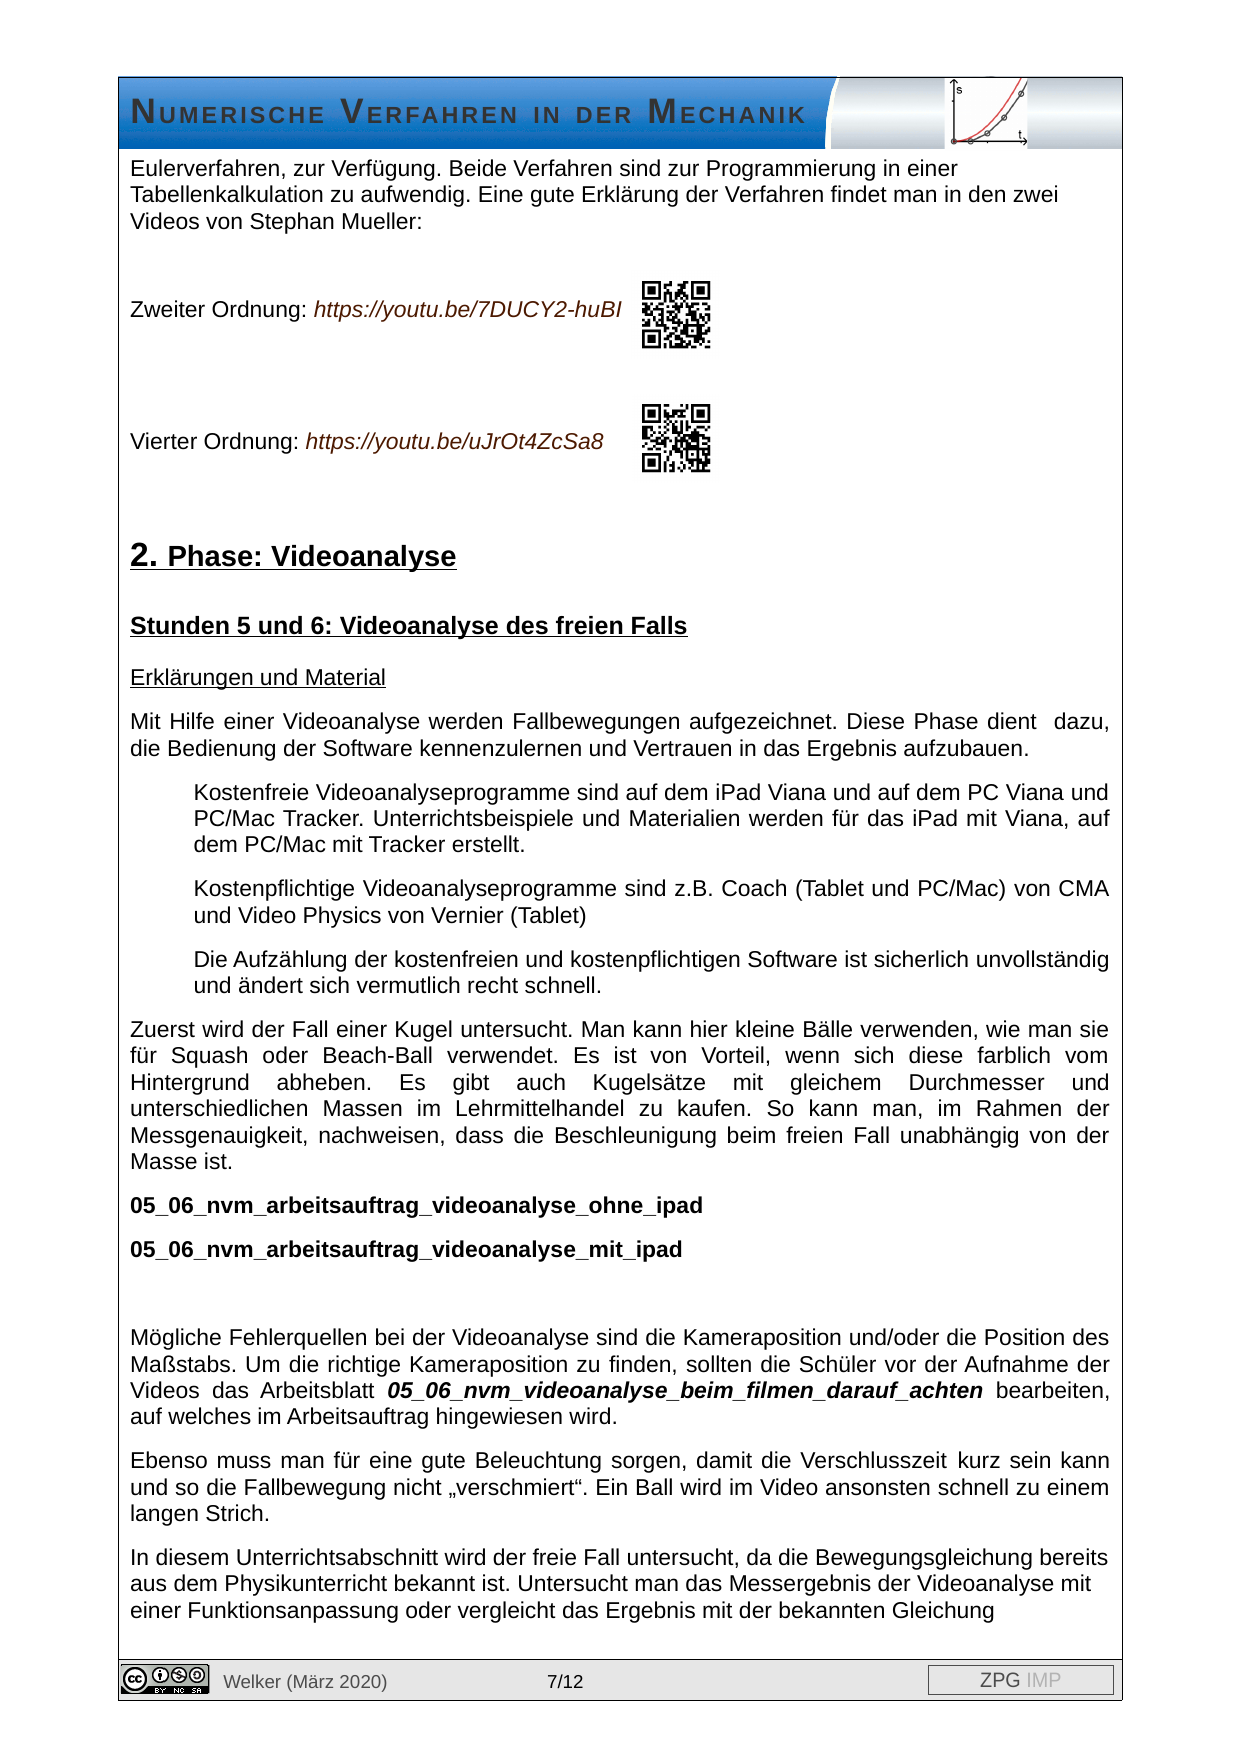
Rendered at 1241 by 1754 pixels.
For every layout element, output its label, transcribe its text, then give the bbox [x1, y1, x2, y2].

picture [119, 78, 1122, 151]
text In diesem Unterrichtsabschnitt wird der freie Fall untersucht, da die Bewegungsgleichung bereits aus dem Physikunterricht bekannt ist. Untersucht man das Messergebnis der Videoanalyse mit einer Funktionsanpassung oder vergleicht das Ergebnis mit der bekannten Gleichung , so stellt man fest, dass der durch die Videoanalyse bestimmte Ortsfaktor relativ gut mit dem Tabellenwert übereinstimmt, sollte man die vorher erarbeiteten Fehlerquellen so gut es geht vermieden haben. [130, 1544, 1110, 1623]
picture [631, 394, 720, 483]
text Mögliche Fehlerquellen bei der Videoanalyse sind die Kameraposition und/oder die Position des Maßstabs. Um die richtige Kameraposition zu finden, sollten die Schüler vor der Aufnahme der Videos das Arbeitsblatt 05_06_nvm_videoanalyse_beim_filmen_darauf_achten bearbeiten, auf welches im Arbeitsauftrag hingewiesen wird. [130, 1324, 1110, 1429]
subtitle 2. Phase: Videoanalyse [130, 535, 1122, 574]
text [720, 428, 1110, 454]
text Ebenso muss man für eine gute Beleuchtung sorgen, damit die Verschlusszeit kurz sein kann und so die Fallbewegung nicht „verschmiert“. Ein Ball wird im Video ansonsten schnell zu einem langen Strich. [130, 1447, 1110, 1526]
text Eulerverfahren, zur Verfügung. Beide Verfahren sind zur Programmierung in einer Tabellenkalkulation zu aufwendig. Eine gute Erklärung der Verfahren findet man in den zwei Videos von Stephan Mueller: [130, 155, 1110, 234]
text Die Aufzählung der kostenfreien und kostenpflichtigen Software ist sicherlich unvollständig und ändert sich vermutlich recht schnell. [193, 946, 1110, 998]
picture [631, 270, 721, 359]
subtitle Stunden 5 und 6: Videoanalyse des freien Falls [130, 611, 1122, 640]
text 05_06_nvm_arbeitsauftrag_videoanalyse_mit_ipad [130, 1236, 1110, 1262]
subtitle Erklärungen und Material [130, 664, 1122, 690]
text Vierter Ordnung: https://youtu.be/uJrOt4ZcSa8 [130, 428, 631, 454]
text Kostenfreie Videoanalyseprogramme sind auf dem iPad Viana und auf dem PC Viana und PC/Mac Tracker. Unterrichtsbeispiele und Materialien werden für das iPad mit Viana, auf dem PC/Mac mit Tracker erstellt. [193, 778, 1110, 858]
text 05_06_nvm_arbeitsauftrag_videoanalyse_ohne_ipad [130, 1192, 1110, 1218]
text [721, 296, 1110, 322]
picture [120, 1664, 210, 1694]
text Mit Hilfe einer Videoanalyse werden Fallbewegungen aufgezeichnet. Diese Phase dient dazu, die Bedienung der Software kennenzulernen und Vertrauen in das Ergebnis aufzubauen. [130, 708, 1110, 761]
text Zweiter Ordnung: https://youtu.be/7DUCY2-huBI [130, 296, 631, 322]
text Zuerst wird der Fall einer Kugel untersucht. Man kann hier kleine Bälle verwenden, wie man sie für Squash oder Beach-Ball verwendet. Es ist von Vorteil, wenn sich diese farblich vom Hintergrund abheben. Es gibt auch Kugelsätze mit gleichem Durchmesser und unterschiedlichen Massen im Lehrmittelhandel zu kaufen. So kann man, im Rahmen der Messgenauigkeit, nachweisen, dass die Beschleunigung beim freien Fall unabhängig von der Masse ist. [130, 1016, 1110, 1174]
text Kostenpflichtige Videoanalyseprogramme sind z.B. Coach (Tablet und PC/Mac) von CMA und Video Physics von Vernier (Tablet) [193, 875, 1110, 928]
